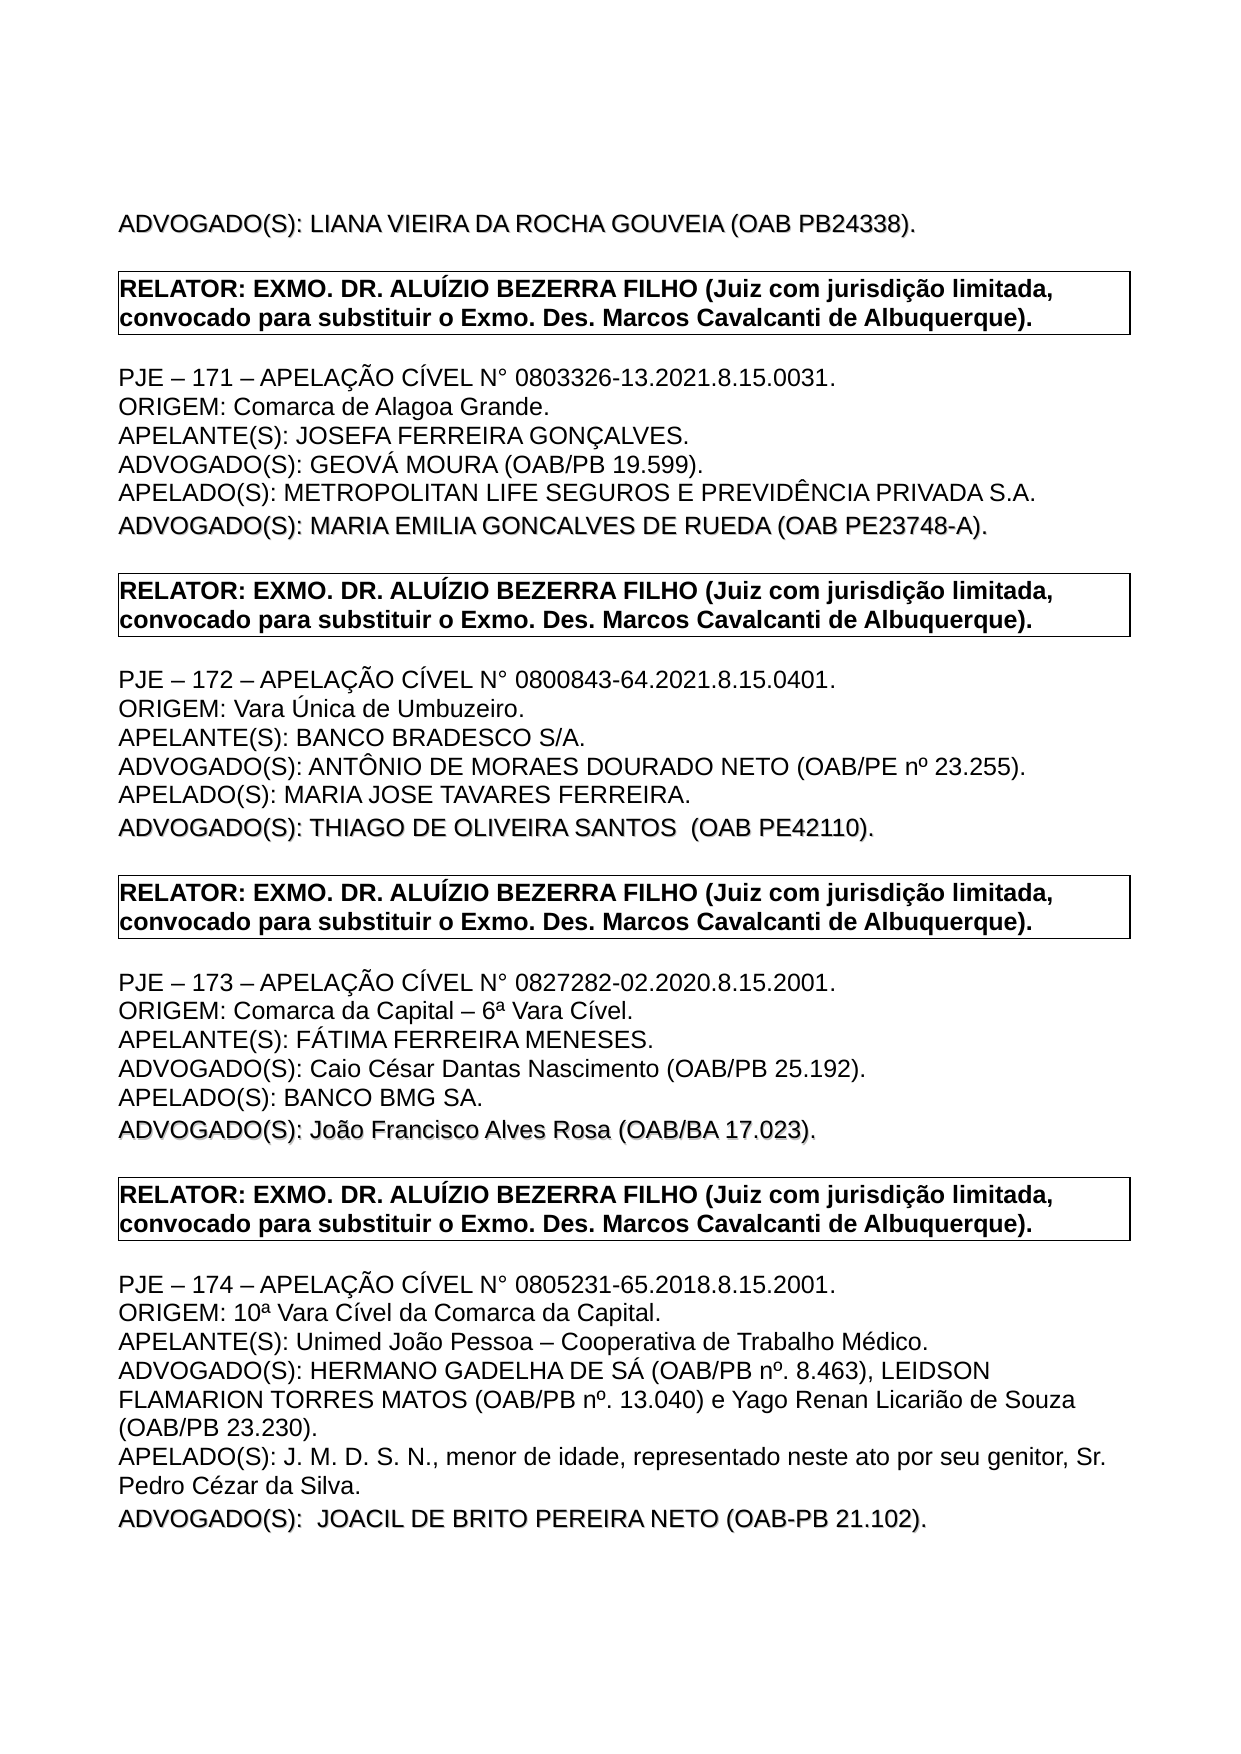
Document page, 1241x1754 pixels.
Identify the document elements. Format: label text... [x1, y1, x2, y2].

text ADVOGADO(S): JOACIL DE BRITO PEREIRA NETO (OAB-PB 21.102). [118, 1504, 1131, 1533]
text ADVOGADO(S): Caio César Dantas Nascimento (OAB/PB 25.192). [118, 1054, 1122, 1083]
text RELATOR: EXMO. DR. ALUÍZIO BEZERRA FILHO (Juiz com jurisdição limitada, convocado para substituir o Exmo. Des. Marcos Cavalcanti de Albuquerque). [119, 272, 1129, 334]
text ADVOGADO(S): THIAGO DE OLIVEIRA SANTOS (OAB PE42110). [118, 813, 1131, 842]
text APELANTE(S): BANCO BRADESCO S/A. [118, 723, 1122, 752]
text ADVOGADO(S): ANTÔNIO DE MORAES DOURADO NETO (OAB/PE nº 23.255). [118, 752, 1122, 781]
text APELANTE(S): Unimed João Pessoa – Cooperativa de Trabalho Médico. [118, 1327, 1122, 1356]
text ORIGEM: 10ª Vara Cível da Comarca da Capital. [118, 1298, 1122, 1327]
text APELADO(S): MARIA JOSE TAVARES FERREIRA. [118, 781, 1122, 809]
text RELATOR: EXMO. DR. ALUÍZIO BEZERRA FILHO (Juiz com jurisdição limitada, convocado para substituir o Exmo. Des. Marcos Cavalcanti de Albuquerque). [119, 876, 1129, 938]
text ORIGEM: Comarca da Capital – 6ª Vara Cível. [118, 996, 1122, 1025]
text PJE – 174 – APELAÇÃO CÍVEL N° 0805231-65.2018.8.15.2001. [118, 1270, 1122, 1298]
text RELATOR: EXMO. DR. ALUÍZIO BEZERRA FILHO (Juiz com jurisdição limitada, convocado para substituir o Exmo. Des. Marcos Cavalcanti de Albuquerque). [119, 574, 1129, 636]
text ADVOGADO(S): João Francisco Alves Rosa (OAB/BA 17.023). [118, 1116, 1131, 1144]
text PJE – 171 – APELAÇÃO CÍVEL N° 0803326-13.2021.8.15.0031. [118, 363, 1122, 392]
text ADVOGADO(S): LIANA VIEIRA DA ROCHA GOUVEIA (OAB PB24338). [118, 209, 1131, 238]
text RELATOR: EXMO. DR. ALUÍZIO BEZERRA FILHO (Juiz com jurisdição limitada, convocado para substituir o Exmo. Des. Marcos Cavalcanti de Albuquerque). [119, 1178, 1129, 1240]
text ADVOGADO(S): HERMANO GADELHA DE SÁ (OAB/PB nº. 8.463), LEIDSON FLAMARION TORRES MATOS (OAB/PB nº. 13.040) e Yago Renan Licarião de Souza (OAB/PB 23.230). [118, 1356, 1122, 1442]
text APELADO(S): BANCO BMG SA. [118, 1083, 1122, 1111]
text APELANTE(S): FÁTIMA FERREIRA MENESES. [118, 1025, 1122, 1054]
text ORIGEM: Comarca de Alagoa Grande. [118, 392, 1122, 421]
text ORIGEM: Vara Única de Umbuzeiro. [118, 694, 1122, 723]
text APELANTE(S): JOSEFA FERREIRA GONÇALVES. [118, 421, 1122, 450]
text APELADO(S): J. M. D. S. N., menor de idade, representado neste ato por seu genitor, Sr. Pedro Cézar da Silva. [118, 1442, 1122, 1500]
text PJE – 172 – APELAÇÃO CÍVEL N° 0800843-64.2021.8.15.0401. [118, 666, 1122, 694]
text PJE – 173 – APELAÇÃO CÍVEL N° 0827282-02.2020.8.15.2001. [118, 968, 1122, 996]
text ADVOGADO(S): MARIA EMILIA GONCALVES DE RUEDA (OAB PE23748-A). [118, 511, 1131, 540]
text APELADO(S): METROPOLITAN LIFE SEGUROS E PREVIDÊNCIA PRIVADA S.A. [118, 478, 1122, 507]
text ADVOGADO(S): GEOVÁ MOURA (OAB/PB 19.599). [118, 450, 1122, 478]
